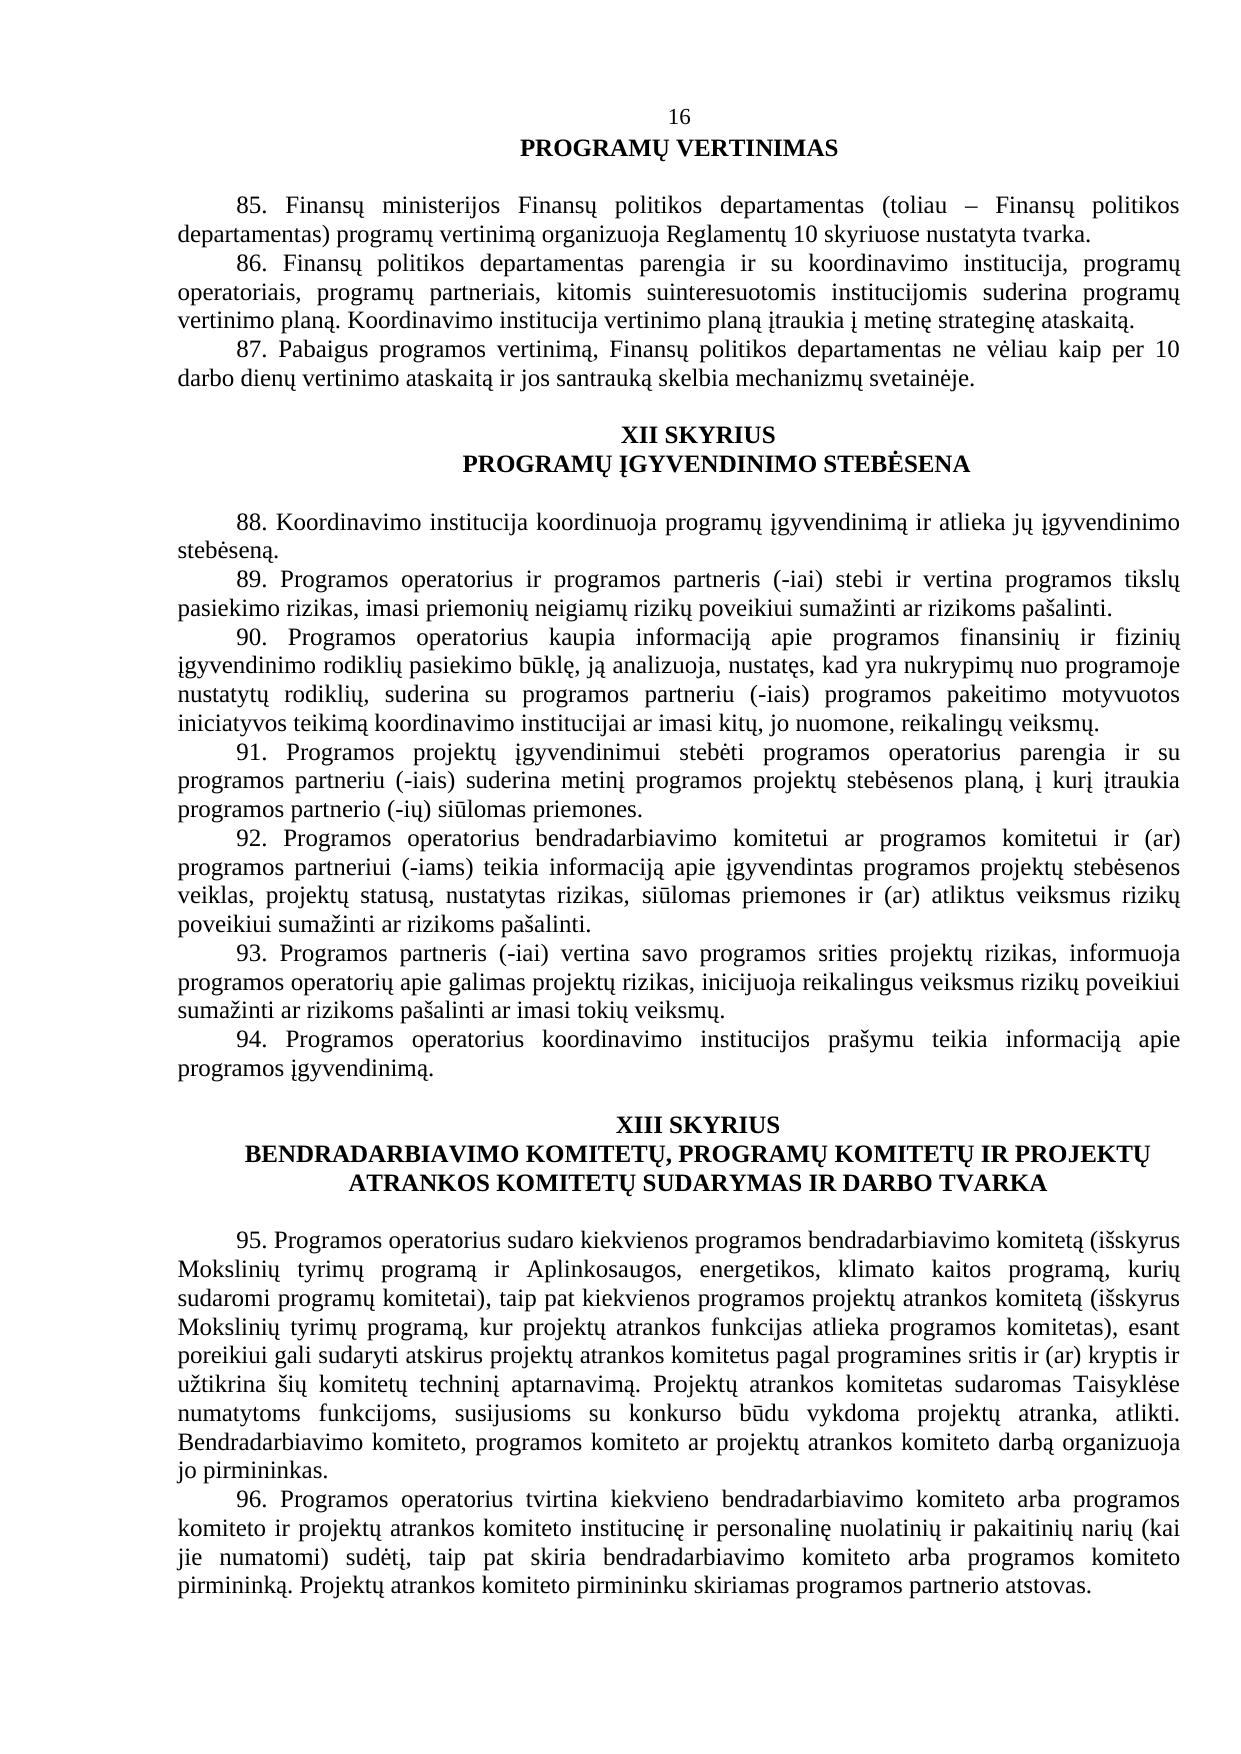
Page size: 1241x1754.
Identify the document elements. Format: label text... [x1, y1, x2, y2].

text 96. Programos operatorius tvirtina kiekvieno bendradarbiavimo komiteto arba programos komiteto ir projektų atrankos komiteto institucinę ir personalinę nuolatinių ir pakaitinių narių (kai jie numatomi) sudėtį, taip pat skiria bendradarbiavimo komiteto arba programos komiteto pirmininką. Projektų atrankos komiteto pirmininku skiriamas programos partnerio atstovas. [177, 1484, 1181, 1599]
text 85. Finansų ministerijos Finansų politikos departamentas (toliau – Finansų politikos departamentas) programų vertinimą organizuoja Reglamentų 10 skyriuose nustatyta tvarka. [177, 190, 1181, 248]
text 86. Finansų politikos departamentas parengia ir su koordinavimo institucija, programų operatoriais, programų partneriais, kitomis suinteresuotomis institucijomis suderina programų vertinimo planą. Koordinavimo institucija vertinimo planą įtraukia į metinę strateginę ataskaitą. [177, 248, 1181, 334]
text 90. Programos operatorius kaupia informaciją apie programos finansinių ir fizinių įgyvendinimo rodiklių pasiekimo būklę, ją analizuoja, nustatęs, kad yra nukrypimų nuo programoje nustatytų rodiklių, suderina su programos partneriu (-iais) programos pakeitimo motyvuotos iniciatyvos teikimą koordinavimo institucijai ar imasi kitų, jo nuomone, reikalingų veiksmų. [177, 622, 1181, 737]
text PROGRAMŲ ĮGYVENDINIMO STEBĖSENA [252, 449, 1181, 478]
text 91. Programos projektų įgyvendinimui stebėti programos operatorius parengia ir su programos partneriu (-iais) suderina metinį programos projektų stebėsenos planą, į kurį įtraukia programos partnerio (-ių) siūlomas priemones. [177, 737, 1181, 823]
text XIII SKYRIUS [215, 1110, 1181, 1139]
text 93. Programos partneris (-iai) vertina savo programos srities projektų rizikas, informuoja programos operatorių apie galimas projektų rizikas, inicijuoja reikalingus veiksmus rizikų poveikiui sumažinti ar rizikoms pašalinti ar imasi tokių veiksmų. [177, 938, 1181, 1024]
text 92. Programos operatorius bendradarbiavimo komitetui ar programos komitetui ir (ar) programos partneriui (-iams) teikia informaciją apie įgyvendintas programos projektų stebėsenos veiklas, projektų statusą, nustatytas rizikas, siūlomas priemones ir (ar) atliktus veiksmus rizikų poveikiui sumažinti ar rizikoms pašalinti. [177, 823, 1181, 938]
text 87. Pabaigus programos vertinimą, Finansų politikos departamentas ne vėliau kaip per 10 darbo dienų vertinimo ataskaitą ir jos santrauką skelbia mechanizmų svetainėje. [177, 334, 1181, 392]
text XII SKYRIUS [215, 420, 1181, 449]
text 94. Programos operatorius koordinavimo institucijos prašymu teikia informaciją apie programos įgyvendinimą. [177, 1024, 1181, 1082]
text PROGRAMŲ VERTINIMAS [177, 133, 1181, 162]
text 95. Programos operatorius sudaro kiekvienos programos bendradarbiavimo komitetą (išskyrus Mokslinių tyrimų programą ir Aplinkosaugos, energetikos, klimato kaitos programą, kurių sudaromi programų komitetai), taip pat kiekvienos programos projektų atrankos komitetą (išskyrus Mokslinių tyrimų programą, kur projektų atrankos funkcijas atlieka programos komitetas), esant poreikiui gali sudaryti atskirus projektų atrankos komitetus pagal programines sritis ir (ar) kryptis ir užtikrina šių komitetų techninį aptarnavimą. Projektų atrankos komitetas sudaromas Taisyklėse numatytoms funkcijoms, susijusioms su konkurso būdu vykdoma projektų atranka, atlikti. Bendradarbiavimo komiteto, programos komiteto ar projektų atrankos komiteto darbą organizuoja jo pirmininkas. [177, 1225, 1181, 1484]
text 89. Programos operatorius ir programos partneris (-iai) stebi ir vertina programos tikslų pasiekimo rizikas, imasi priemonių neigiamų rizikų poveikiui sumažinti ar rizikoms pašalinti. [177, 564, 1181, 622]
text 88. Koordinavimo institucija koordinuoja programų įgyvendinimą ir atlieka jų įgyvendinimo stebėseną. [177, 507, 1181, 564]
text BENDRADARBIAVIMO KOMITETŲ, PROGRAMŲ KOMITETŲ IR PROJEKTŲ ATRANKOS KOMITETŲ SUDARYMAS IR DARBO TVARKA [215, 1139, 1181, 1197]
